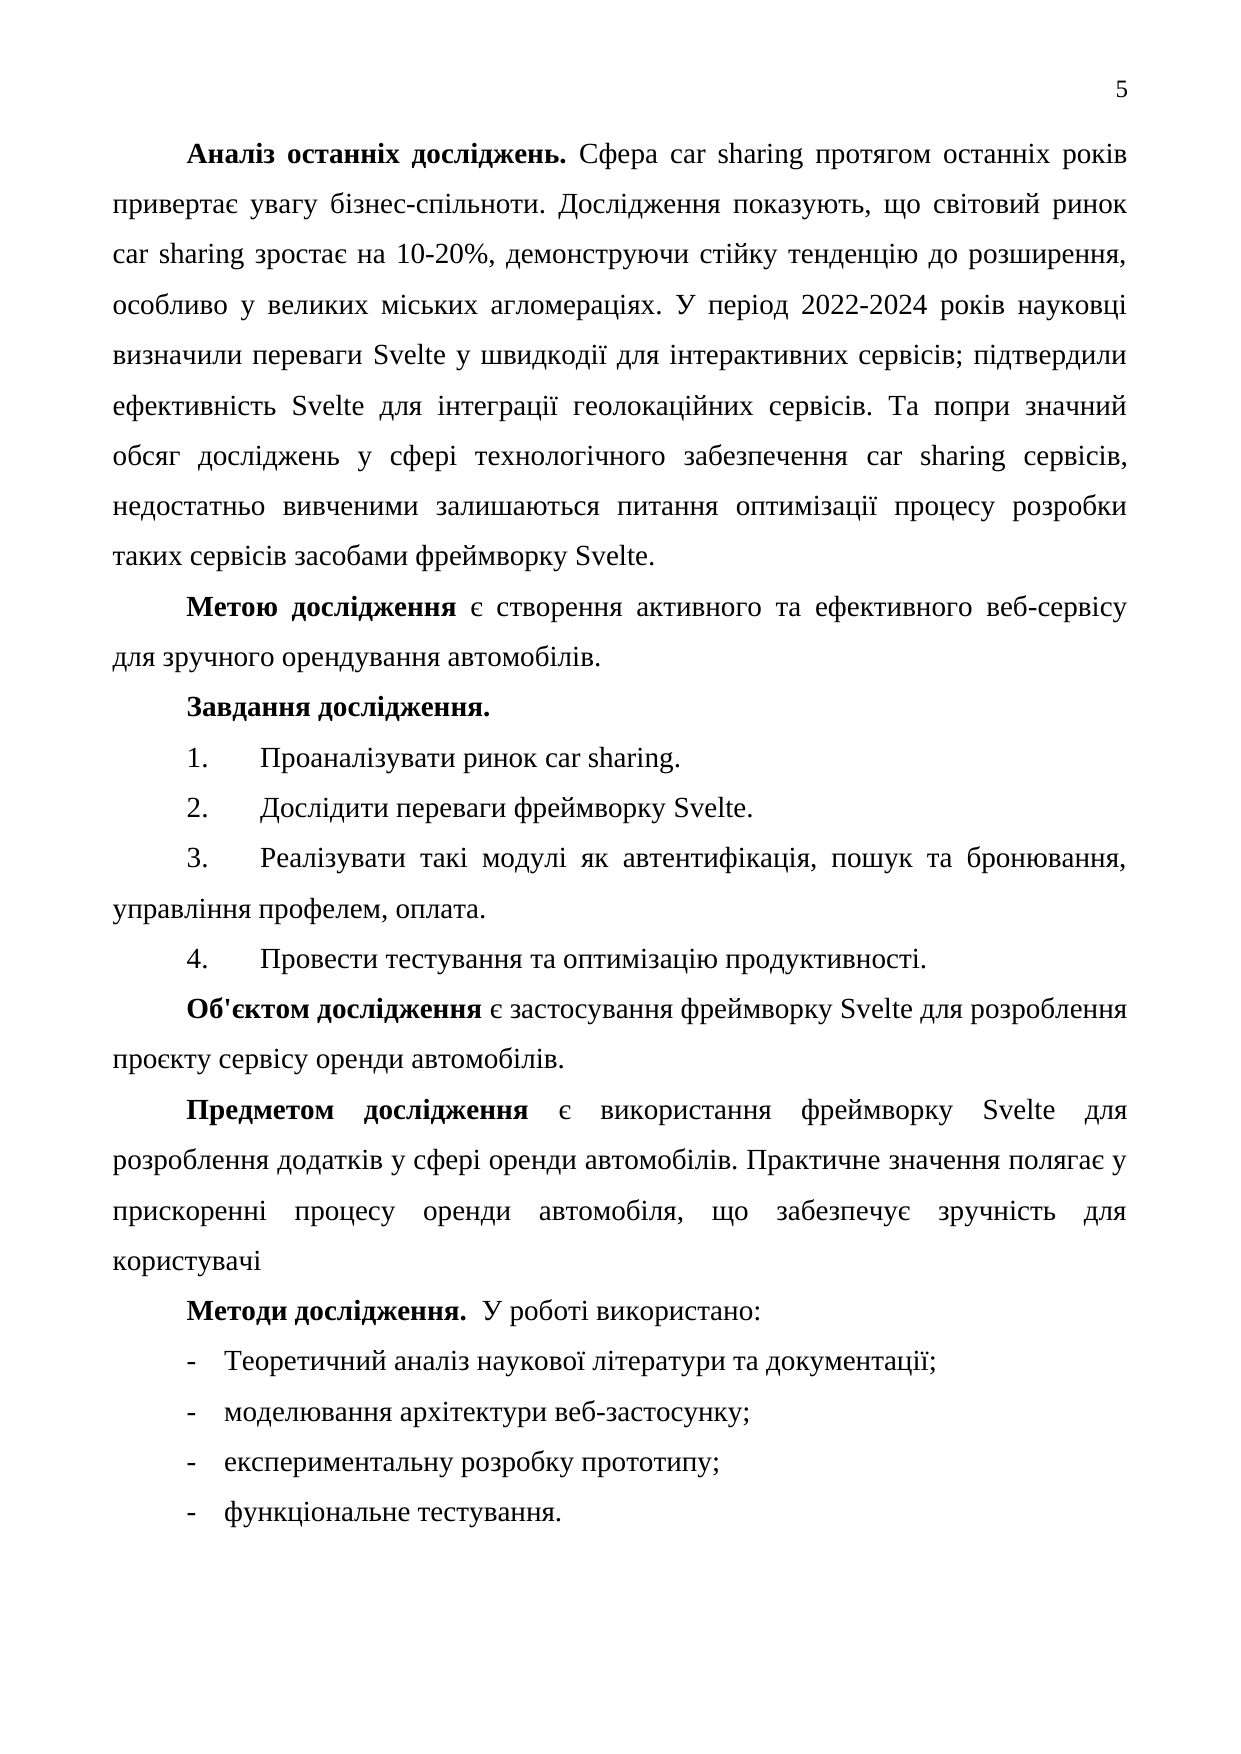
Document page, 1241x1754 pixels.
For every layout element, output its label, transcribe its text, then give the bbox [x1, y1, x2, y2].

list моделювання архітектури веб-застосунку; [186, 1394, 1128, 1427]
list функціональне тестування. [186, 1494, 1128, 1528]
text Аналіз останніх досліджень. Сфера car sharing протягом останніх років привертає увагу бізнес-спільноти. Дослідження показують, що світовий ринок car sharing зростає на 10-20%, демонструючи стійку тенденцію до розширення, особливо у великих міських агломераціях. У період 2022-2024 років науковці визначили переваги Svelte у швидкодії для інтерактивних сервісів; підтвердили ефективність Svelte для інтеграції геолокаційних сервісів. Та попри значний обсяг досліджень у сфері технологічного забезпечення car sharing сервісів, недостатньо вивченими залишаються питання оптимізації процесу розробки таких сервісів засобами фреймворку Svelte. [112, 136, 1128, 572]
list Теоретичний аналіз наукової літератури та документації; [186, 1343, 1128, 1377]
list Дослідити переваги фреймворку Svelte. [112, 790, 1128, 824]
text Завдання дослідження. [112, 689, 1128, 723]
list експериментальну розробку прототипу; [186, 1444, 1128, 1478]
list Проаналізувати ринок car sharing. [112, 740, 1128, 773]
text Предметом дослідження є використання фреймворку Svelte для розроблення додатків у сфері оренди автомобілів. Практичне значення полягає у прискоренні процесу оренди автомобіля, що забезпечує зручність для користувачі [112, 1092, 1128, 1276]
list Провести тестування та оптимізацію продуктивності. [112, 941, 1128, 974]
text Методи дослідження. У роботі використано: [112, 1293, 1128, 1327]
list Реалізувати такі модулі як автентифікація, пошук та бронювання, управління профелем, оплата. [112, 840, 1128, 924]
text Об'єктом дослідження є застосування фреймворку Svelte для розроблення проєкту сервісу оренди автомобілів. [112, 991, 1128, 1075]
text Метою дослідження є створення активного та ефективного веб-сервісу для зручного орендування автомобілів. [112, 589, 1128, 673]
